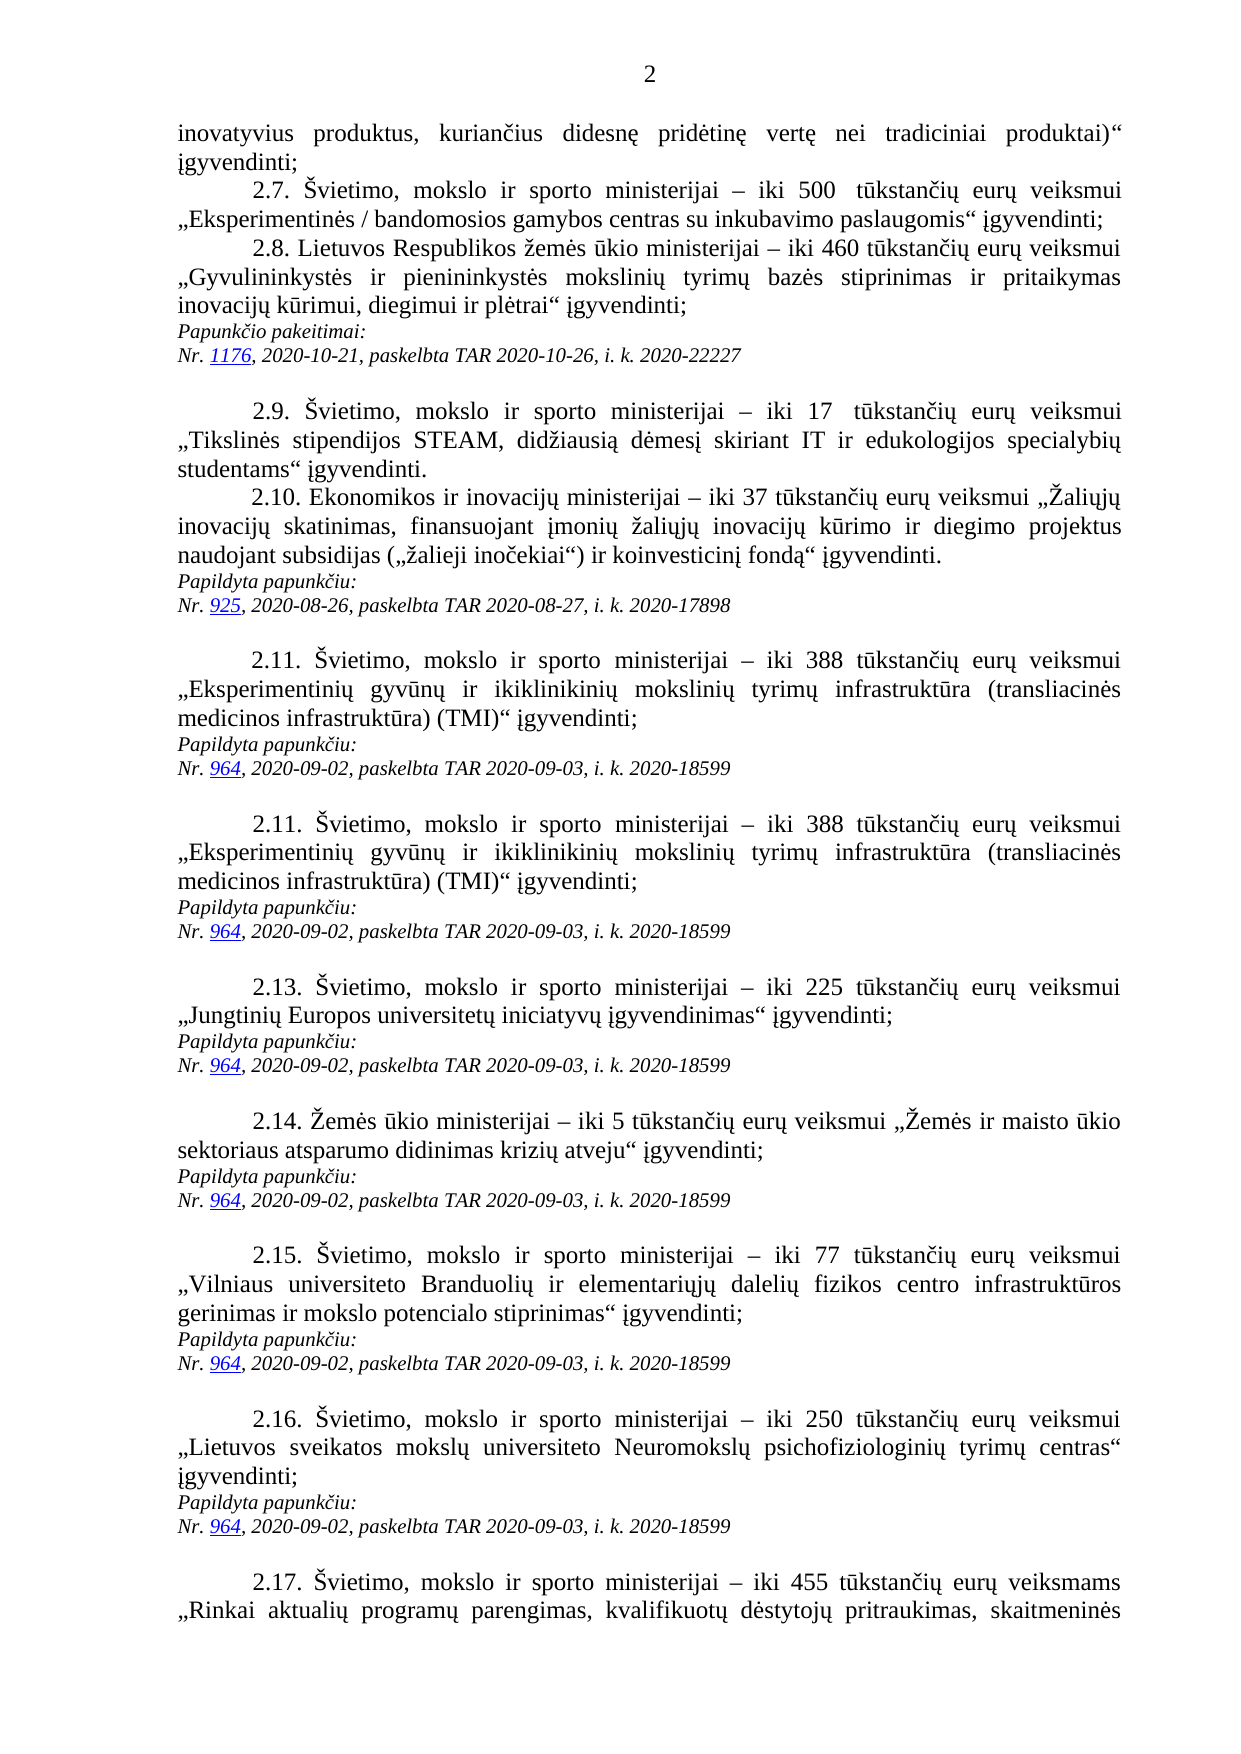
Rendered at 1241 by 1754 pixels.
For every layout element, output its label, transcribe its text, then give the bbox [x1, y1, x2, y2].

text Nr. 964, 2020-09-02, paskelbta TAR 2020-09-03, i. k. 2020-18599 [177, 919, 1122, 943]
text Nr. 964, 2020-09-02, paskelbta TAR 2020-09-03, i. k. 2020-18599 [177, 1514, 1122, 1538]
text Nr. 925, 2020-08-26, paskelbta TAR 2020-08-27, i. k. 2020-17898 [177, 593, 1122, 617]
text 2.13. Švietimo, mokslo ir sporto ministerijai – iki 225 tūkstančių eurų veiksmui „Jungtinių Europos universitetų iniciatyvų įgyvendinimas“ įgyvendinti; [177, 972, 1122, 1029]
text 2.10. Ekonomikos ir inovacijų ministerijai – iki 37 tūkstančių eurų veiksmui „Žaliųjų inovacijų skatinimas, finansuojant įmonių žaliųjų inovacijų kūrimo ir diegimo projektus naudojant subsidijas („žalieji inočekiai“) ir koinvesticinį fondą“ įgyvendinti. [177, 482, 1122, 569]
text 2.16. Švietimo, mokslo ir sporto ministerijai – iki 250 tūkstančių eurų veiksmui „Lietuvos sveikatos mokslų universiteto Neuromokslų psichofiziologinių tyrimų centras“ įgyvendinti; [177, 1404, 1122, 1490]
text 2.17. Švietimo, mokslo ir sporto ministerijai – iki 455 tūkstančių eurų veiksmams „Rinkai aktualių programų parengimas, kvalifikuotų dėstytojų pritraukimas, skaitmeninės [177, 1567, 1122, 1624]
text Nr. 1176, 2020-10-21, paskelbta TAR 2020-10-26, i. k. 2020-22227 [177, 343, 1122, 367]
text Papildyta papunkčiu: [177, 569, 1122, 593]
text 2.8. Lietuvos Respublikos žemės ūkio ministerijai – iki 460 tūkstančių eurų veiksmui „Gyvulininkystės ir pienininkystės mokslinių tyrimų bazės stiprinimas ir pritaikymas inovacijų kūrimui, diegimui ir plėtrai“ įgyvendinti; [177, 233, 1122, 319]
text Papildyta papunkčiu: [177, 895, 1122, 919]
text inovatyvius produktus, kuriančius didesnę pridėtinę vertę nei tradiciniai produktai)“ įgyvendinti; [177, 118, 1122, 176]
text 2.15. Švietimo, mokslo ir sporto ministerijai – iki 77 tūkstančių eurų veiksmui „Vilniaus universiteto Branduolių ir elementariųjų dalelių fizikos centro infrastruktūros gerinimas ir mokslo potencialo stiprinimas“ įgyvendinti; [177, 1241, 1122, 1327]
text 2.9. Švietimo, mokslo ir sporto ministerijai – iki 17 tūkstančių eurų veiksmui „Tikslinės stipendijos STEAM, didžiausią dėmesį skiriant IT ir edukologijos specialybių studentams“ įgyvendinti. [177, 396, 1122, 482]
text Papildyta papunkčiu: [177, 1164, 1122, 1188]
text 2.11. Švietimo, mokslo ir sporto ministerijai – iki 388 tūkstančių eurų veiksmui „Eksperimentinių gyvūnų ir ikiklinikinių mokslinių tyrimų infrastruktūra (transliacinės medicinos infrastruktūra) (TMI)“ įgyvendinti; [177, 646, 1122, 732]
text 2.14. Žemės ūkio ministerijai – iki 5 tūkstančių eurų veiksmui „Žemės ir maisto ūkio sektoriaus atsparumo didinimas krizių atveju“ įgyvendinti; [177, 1106, 1122, 1164]
text Papunkčio pakeitimai: [177, 319, 1122, 343]
text Papildyta papunkčiu: [177, 1029, 1122, 1053]
text Nr. 964, 2020-09-02, paskelbta TAR 2020-09-03, i. k. 2020-18599 [177, 1351, 1122, 1375]
text Papildyta papunkčiu: [177, 1490, 1122, 1514]
text Papildyta papunkčiu: [177, 732, 1122, 756]
text Nr. 964, 2020-09-02, paskelbta TAR 2020-09-03, i. k. 2020-18599 [177, 1053, 1122, 1077]
text Nr. 964, 2020-09-02, paskelbta TAR 2020-09-03, i. k. 2020-18599 [177, 756, 1122, 780]
text Papildyta papunkčiu: [177, 1327, 1122, 1351]
text 2.7. Švietimo, mokslo ir sporto ministerijai – iki 500 tūkstančių eurų veiksmui „Eksperimentinės / bandomosios gamybos centras su inkubavimo paslaugomis“ įgyvendinti; [177, 176, 1122, 233]
text 2.11. Švietimo, mokslo ir sporto ministerijai – iki 388 tūkstančių eurų veiksmui „Eksperimentinių gyvūnų ir ikiklinikinių mokslinių tyrimų infrastruktūra (transliacinės medicinos infrastruktūra) (TMI)“ įgyvendinti; [177, 809, 1122, 895]
text Nr. 964, 2020-09-02, paskelbta TAR 2020-09-03, i. k. 2020-18599 [177, 1188, 1122, 1212]
